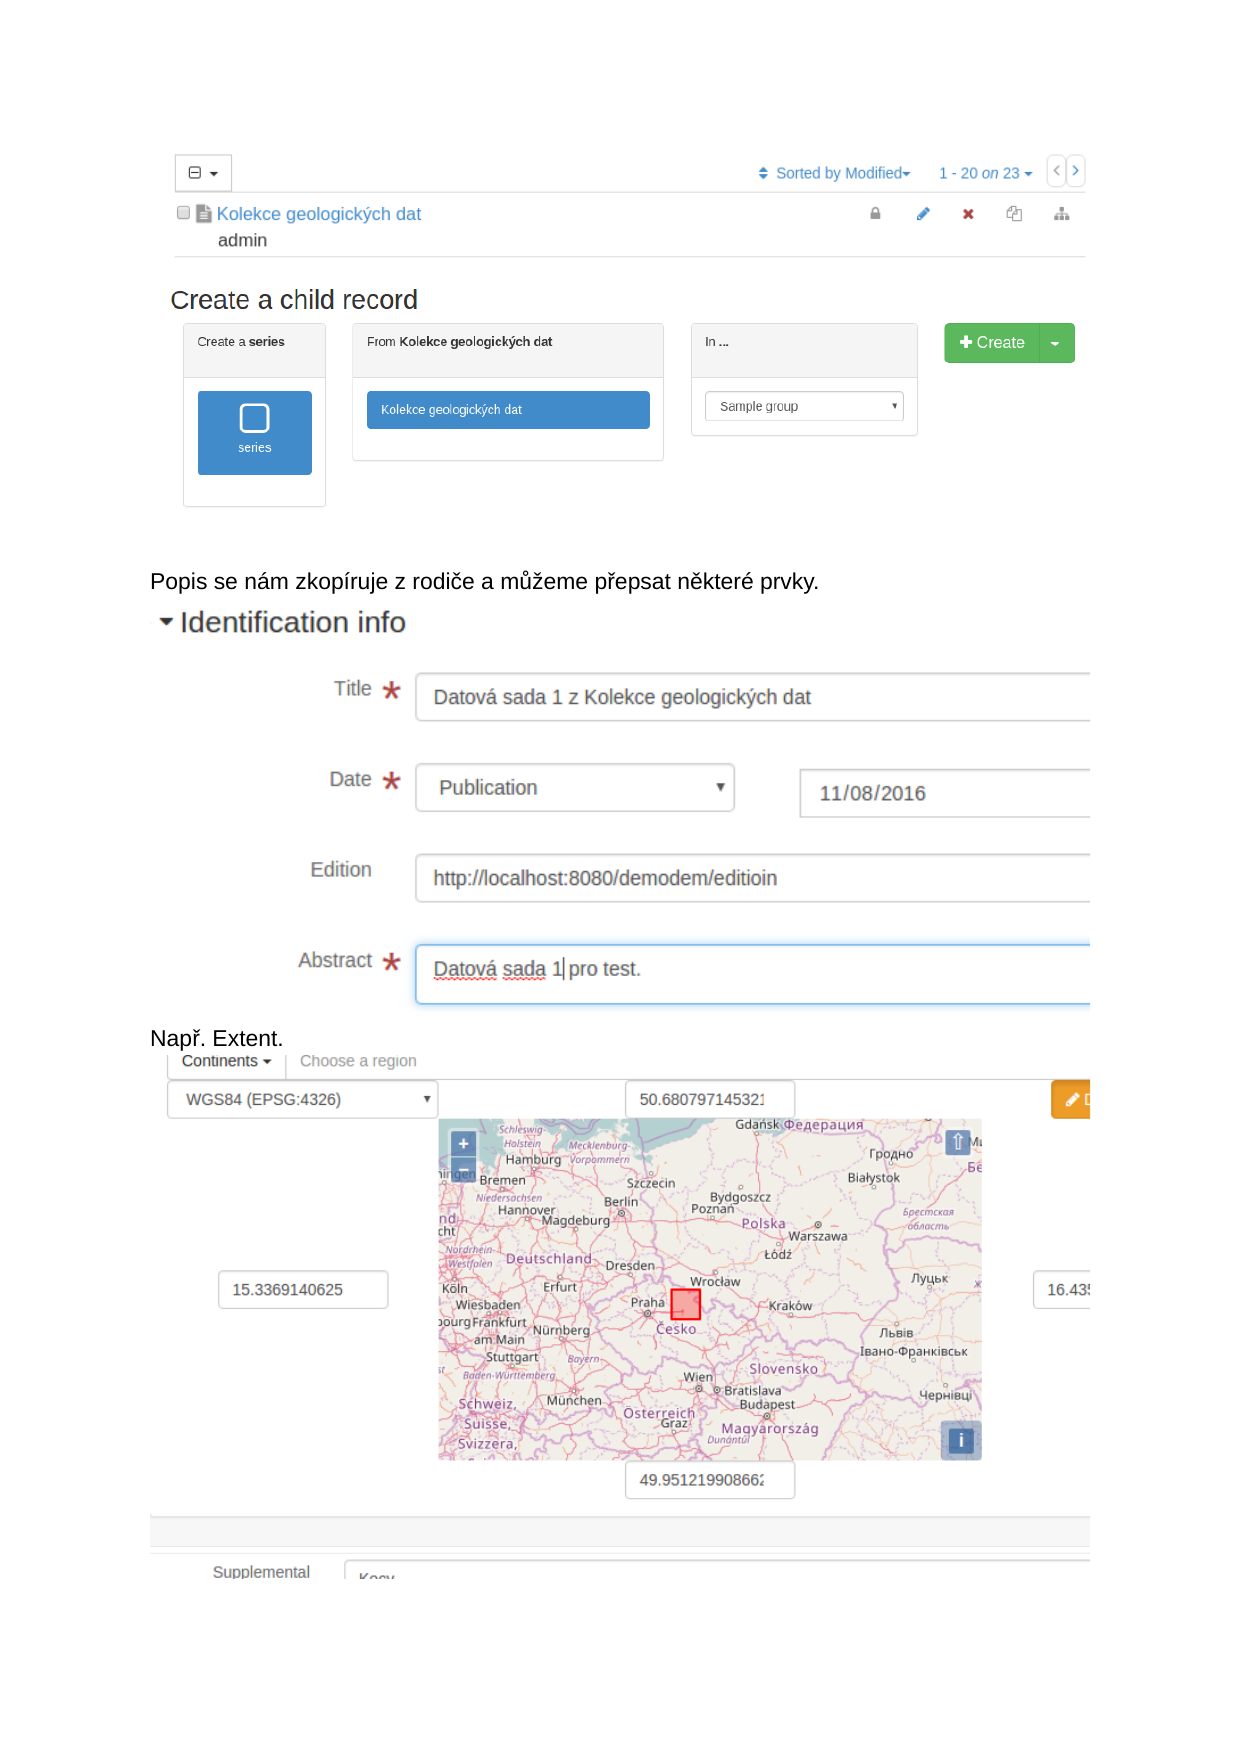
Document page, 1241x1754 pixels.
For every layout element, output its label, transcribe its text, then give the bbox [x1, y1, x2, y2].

text Popis se nám zkopíruje z rodiče a můžeme přepsat některé prvky. [150, 568, 1090, 594]
picture [150, 268, 1091, 565]
text Např. Extent. [150, 1025, 1090, 1051]
picture [150, 598, 1091, 1022]
picture [150, 150, 1091, 265]
picture [150, 1055, 1091, 1579]
